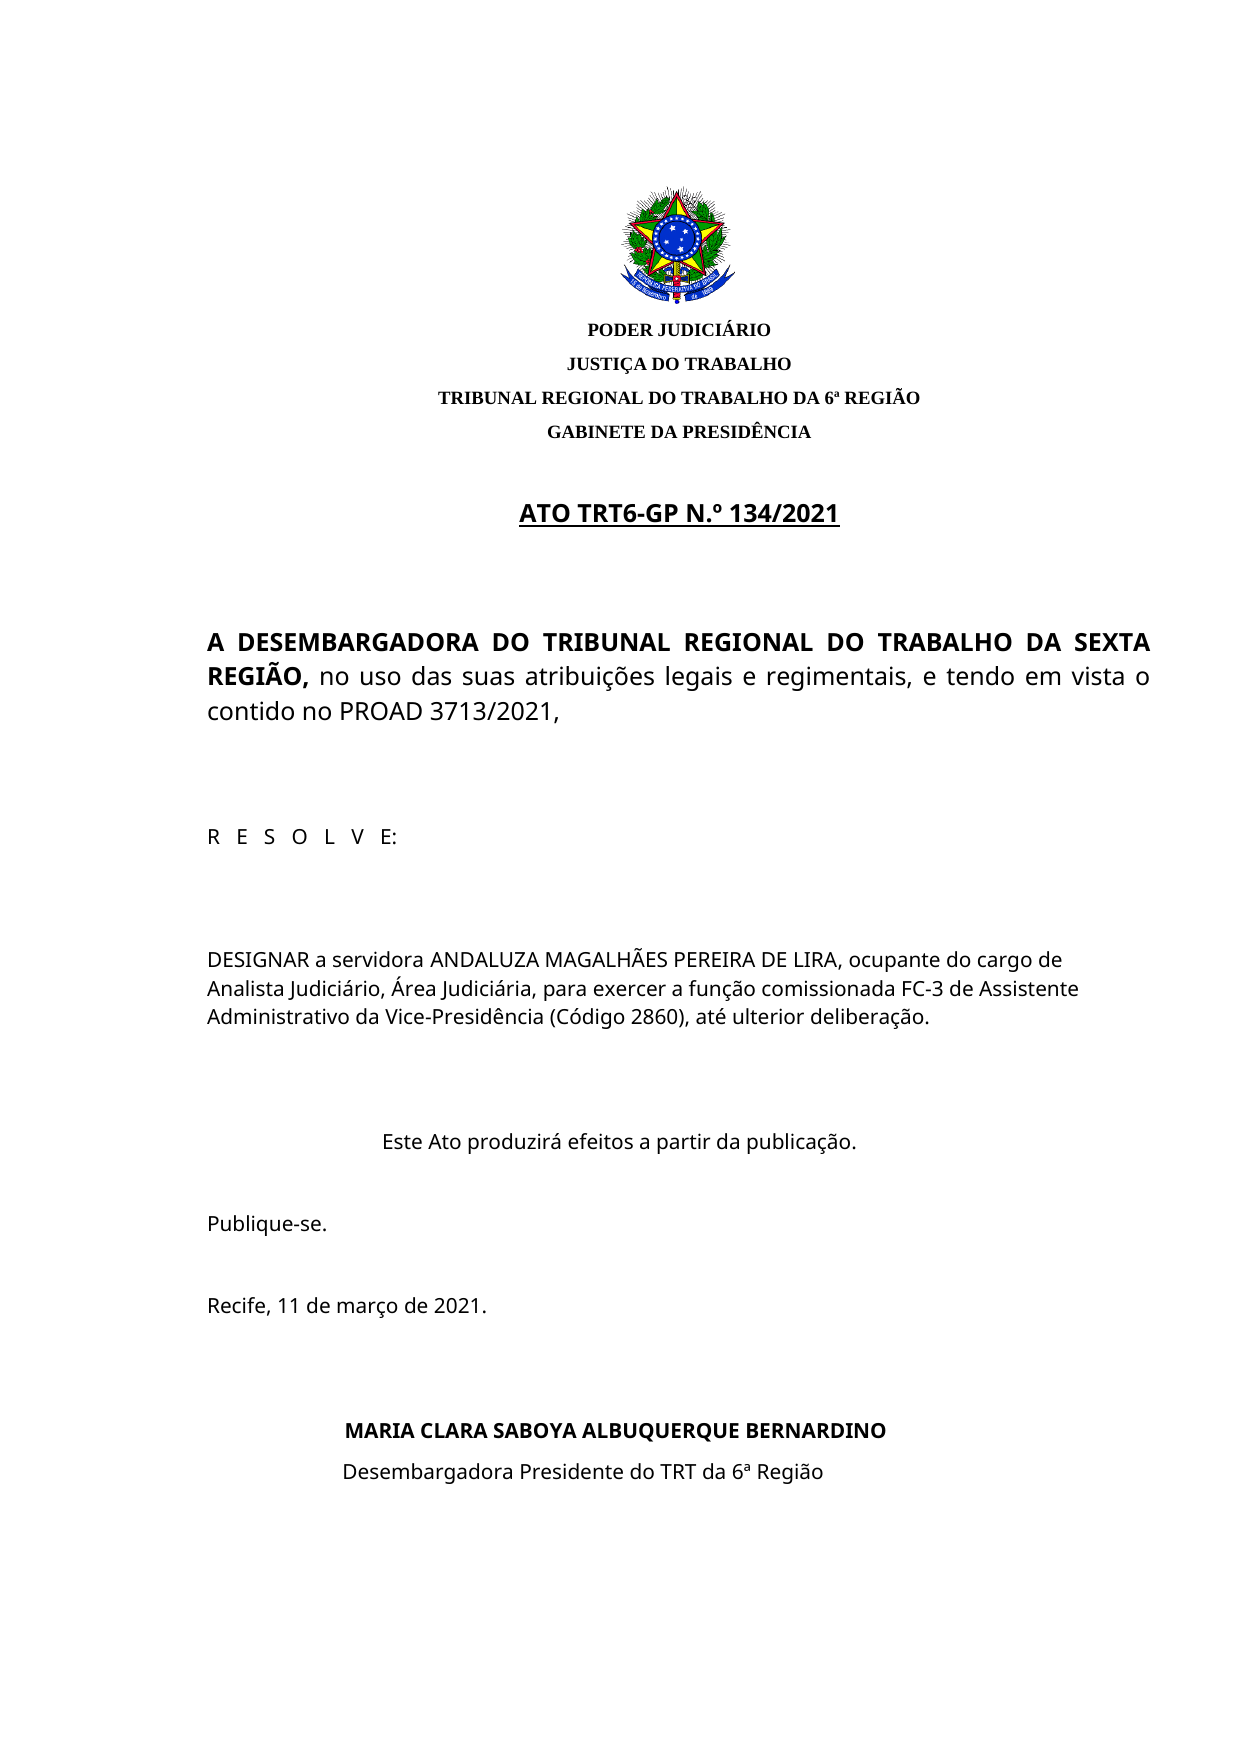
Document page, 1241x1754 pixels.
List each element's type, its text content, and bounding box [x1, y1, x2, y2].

text DESIGNAR a servidora ANDALUZA MAGALHÃES PEREIRA DE LIRA, ocupante do cargo de Analista Judiciário, Área Judiciária, para exercer a função comissionada FC-3 de Assistente Administrativo da Vice-Presidência (Código 2860), até ulterior deliberação. [207, 946, 1137, 1031]
text PODER JUDICIÁRIO [207, 318, 1152, 340]
text TRIBUNAL REGIONAL DO TRABALHO DA 6ª REGIÃO [207, 387, 1152, 408]
text GABINETE DA PRESIDÊNCIA [207, 421, 1152, 442]
text Recife, 11 de março de 2021. [207, 1291, 1137, 1320]
text MARIA CLARA SABOYA ALBUQUERQUE BERNARDINO [207, 1415, 1137, 1444]
text JUSTIÇA DO TRABALHO [207, 352, 1152, 374]
text R E S O L V E: [207, 822, 1137, 851]
text Publique-se. [207, 1209, 1137, 1238]
text A DESEMBARGADORA DO TRIBUNAL REGIONAL DO TRABALHO DA SEXTA REGIÃO, no uso das suas atribuições legais e regimentais, e tendo em vista o contido no PROAD 3713/2021, [207, 625, 1152, 727]
text Este Ato produzirá efeitos a partir da publicação. [207, 1126, 1137, 1155]
text ATO TRT6-GP N.º 134/2021 [207, 496, 1152, 530]
text Desembargadora Presidente do TRT da 6ª Região [207, 1457, 1137, 1485]
